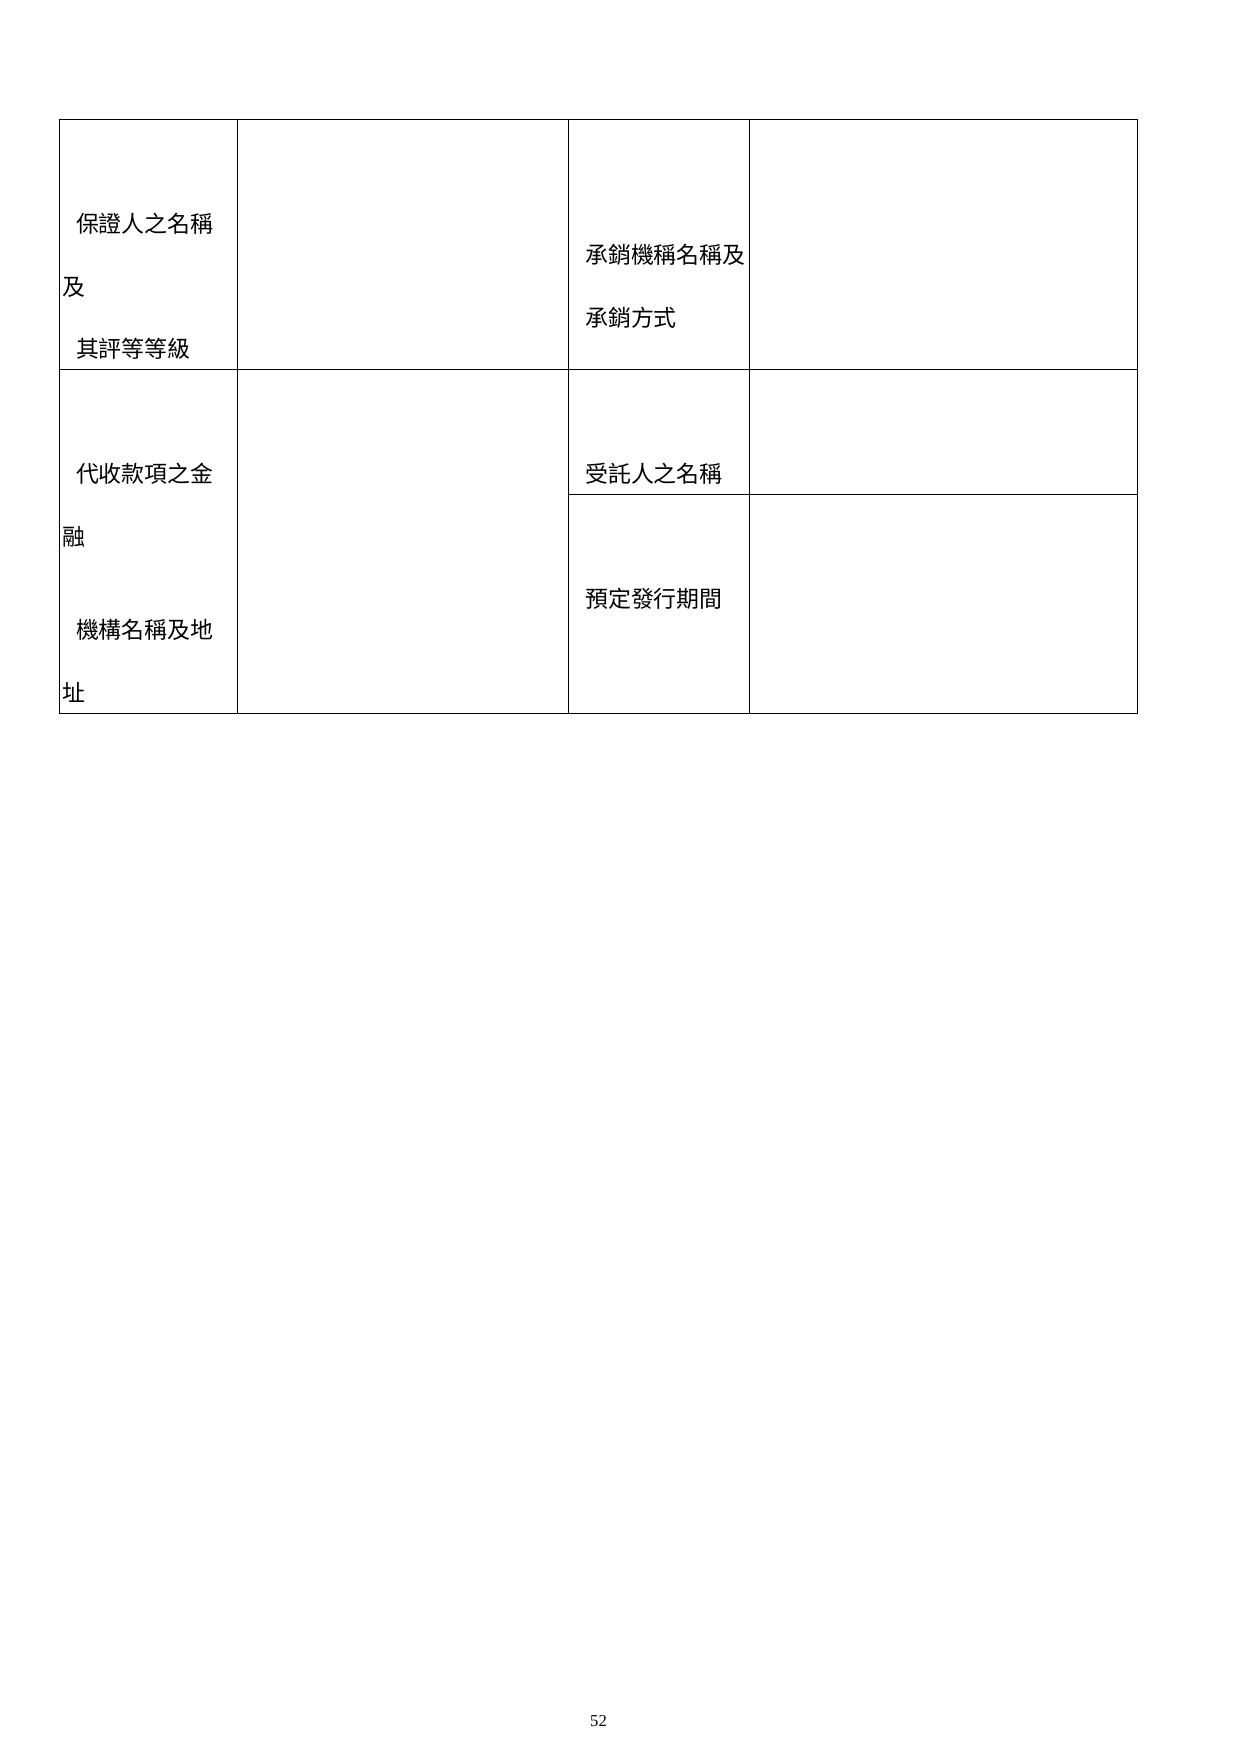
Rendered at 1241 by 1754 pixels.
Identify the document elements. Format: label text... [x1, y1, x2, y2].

table_cell 保證人之名稱及 其評等等級 [60, 120, 237, 369]
table_cell 代收款項之金融 機構名稱及地址 [60, 370, 237, 712]
table_cell 預定發行期間 [569, 495, 749, 712]
table_cell 受託人之名稱 [569, 370, 749, 494]
table_cell [238, 370, 568, 712]
table_cell [238, 120, 568, 369]
table_cell [750, 495, 1137, 712]
table_cell [750, 120, 1137, 369]
table_cell 承銷機稱名稱及 承銷方式 [569, 120, 749, 369]
table_cell [750, 370, 1137, 494]
